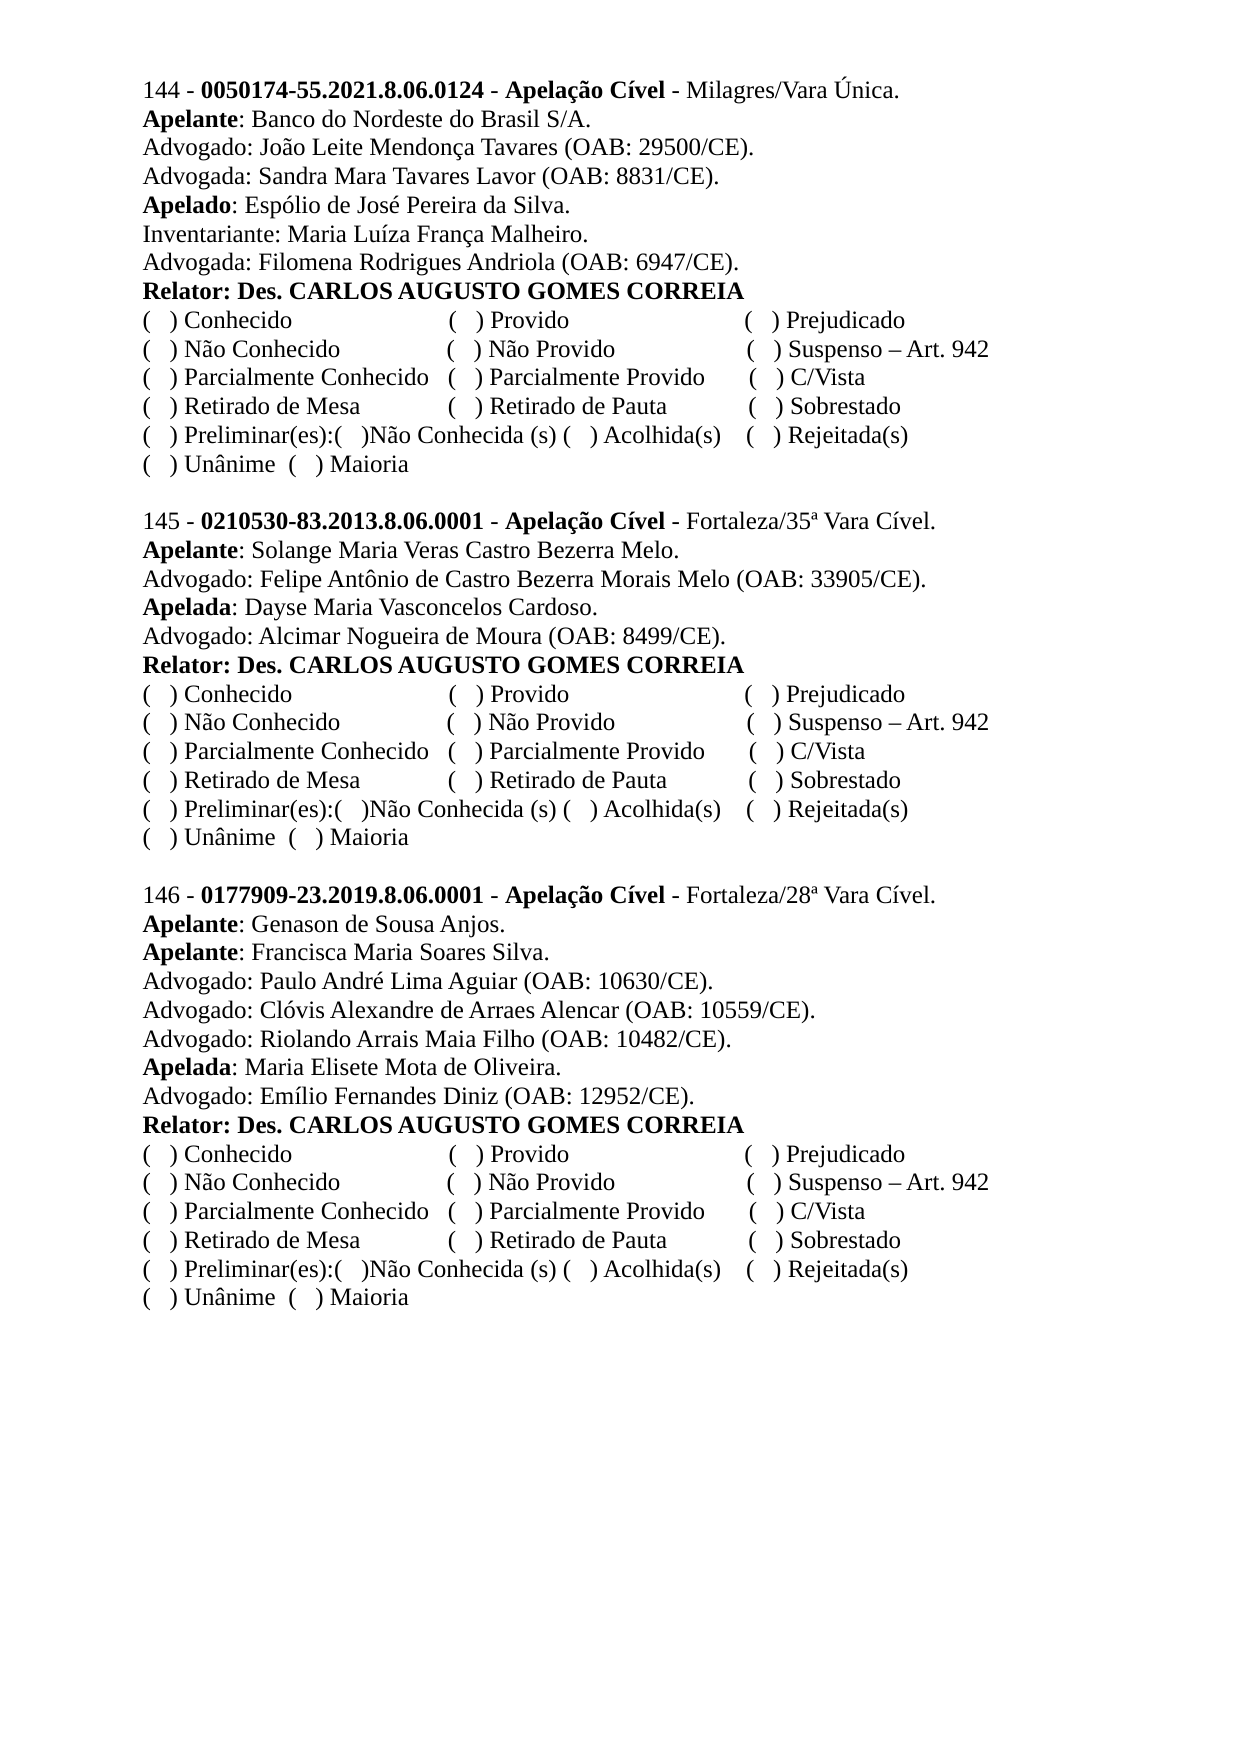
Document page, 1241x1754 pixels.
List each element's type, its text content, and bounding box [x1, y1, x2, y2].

text ( ) Não Conhecido ( ) Não Provido ( ) Suspenso – Art. 942 [142, 707, 1158, 736]
text Advogado: João Leite Mendonça Tavares (OAB: 29500/CE). [142, 132, 1141, 161]
text Advogado: Paulo André Lima Aguiar (OAB: 10630/CE). [142, 966, 1141, 995]
text Apelante: Francisca Maria Soares Silva. [142, 937, 1141, 966]
text ( ) Não Conhecido ( ) Não Provido ( ) Suspenso – Art. 942 [142, 334, 1158, 362]
text Apelante: Banco do Nordeste do Brasil S/A. [142, 104, 1141, 132]
text Advogada: Sandra Mara Tavares Lavor (OAB: 8831/CE). [142, 161, 1141, 190]
text ( ) Unânime ( ) Maioria [142, 1282, 1158, 1311]
text Apelada: Dayse Maria Vasconcelos Cardoso. [142, 592, 1141, 621]
text Advogado: Alcimar Nogueira de Moura (OAB: 8499/CE). [142, 621, 1141, 650]
text ( ) Parcialmente Conhecido ( ) Parcialmente Provido ( ) C/Vista [142, 1196, 1158, 1225]
text Advogado: Felipe Antônio de Castro Bezerra Morais Melo (OAB: 33905/CE). [142, 564, 1141, 592]
text Relator: Des. CARLOS AUGUSTO GOMES CORREIA [142, 276, 1141, 305]
text ( ) Não Conhecido ( ) Não Provido ( ) Suspenso – Art. 942 [142, 1167, 1158, 1196]
text ( ) Parcialmente Conhecido ( ) Parcialmente Provido ( ) C/Vista [142, 362, 1158, 391]
text Advogada: Filomena Rodrigues Andriola (OAB: 6947/CE). [142, 247, 1141, 276]
text ( ) Unânime ( ) Maioria [142, 822, 1158, 851]
text ( ) Preliminar(es):( )Não Conhecida (s) ( ) Acolhida(s) ( ) Rejeitada(s) [142, 1254, 1158, 1282]
text ( ) Retirado de Mesa ( ) Retirado de Pauta ( ) Sobrestado [142, 765, 1158, 794]
text Relator: Des. CARLOS AUGUSTO GOMES CORREIA [142, 650, 1141, 679]
text 144 - 0050174-55.2021.8.06.0124 - Apelação Cível - Milagres/Vara Única. [142, 75, 1141, 104]
text ( ) Conhecido ( ) Provido ( ) Prejudicado [142, 305, 1141, 334]
text 145 - 0210530-83.2013.8.06.0001 - Apelação Cível - Fortaleza/35ª Vara Cível. [142, 506, 1141, 535]
text Relator: Des. CARLOS AUGUSTO GOMES CORREIA [142, 1110, 1141, 1139]
text ( ) Parcialmente Conhecido ( ) Parcialmente Provido ( ) C/Vista [142, 736, 1158, 765]
text Apelado: Espólio de José Pereira da Silva. [142, 190, 1141, 219]
text Inventariante: Maria Luíza França Malheiro. [142, 219, 1141, 247]
text Apelada: Maria Elisete Mota de Oliveira. [142, 1052, 1141, 1081]
text ( ) Preliminar(es):( )Não Conhecida (s) ( ) Acolhida(s) ( ) Rejeitada(s) [142, 794, 1158, 822]
text 146 - 0177909-23.2019.8.06.0001 - Apelação Cível - Fortaleza/28ª Vara Cível. [142, 880, 1141, 909]
text ( ) Retirado de Mesa ( ) Retirado de Pauta ( ) Sobrestado [142, 391, 1158, 420]
text Advogado: Emílio Fernandes Diniz (OAB: 12952/CE). [142, 1081, 1141, 1110]
text Apelante: Genason de Sousa Anjos. [142, 909, 1141, 937]
text Advogado: Riolando Arrais Maia Filho (OAB: 10482/CE). [142, 1024, 1141, 1052]
text ( ) Retirado de Mesa ( ) Retirado de Pauta ( ) Sobrestado [142, 1225, 1158, 1254]
text ( ) Conhecido ( ) Provido ( ) Prejudicado [142, 1139, 1141, 1167]
text Apelante: Solange Maria Veras Castro Bezerra Melo. [142, 535, 1141, 564]
text Advogado: Clóvis Alexandre de Arraes Alencar (OAB: 10559/CE). [142, 995, 1141, 1024]
text ( ) Unânime ( ) Maioria [142, 449, 1158, 477]
text ( ) Preliminar(es):( )Não Conhecida (s) ( ) Acolhida(s) ( ) Rejeitada(s) [142, 420, 1158, 449]
text ( ) Conhecido ( ) Provido ( ) Prejudicado [142, 679, 1141, 707]
